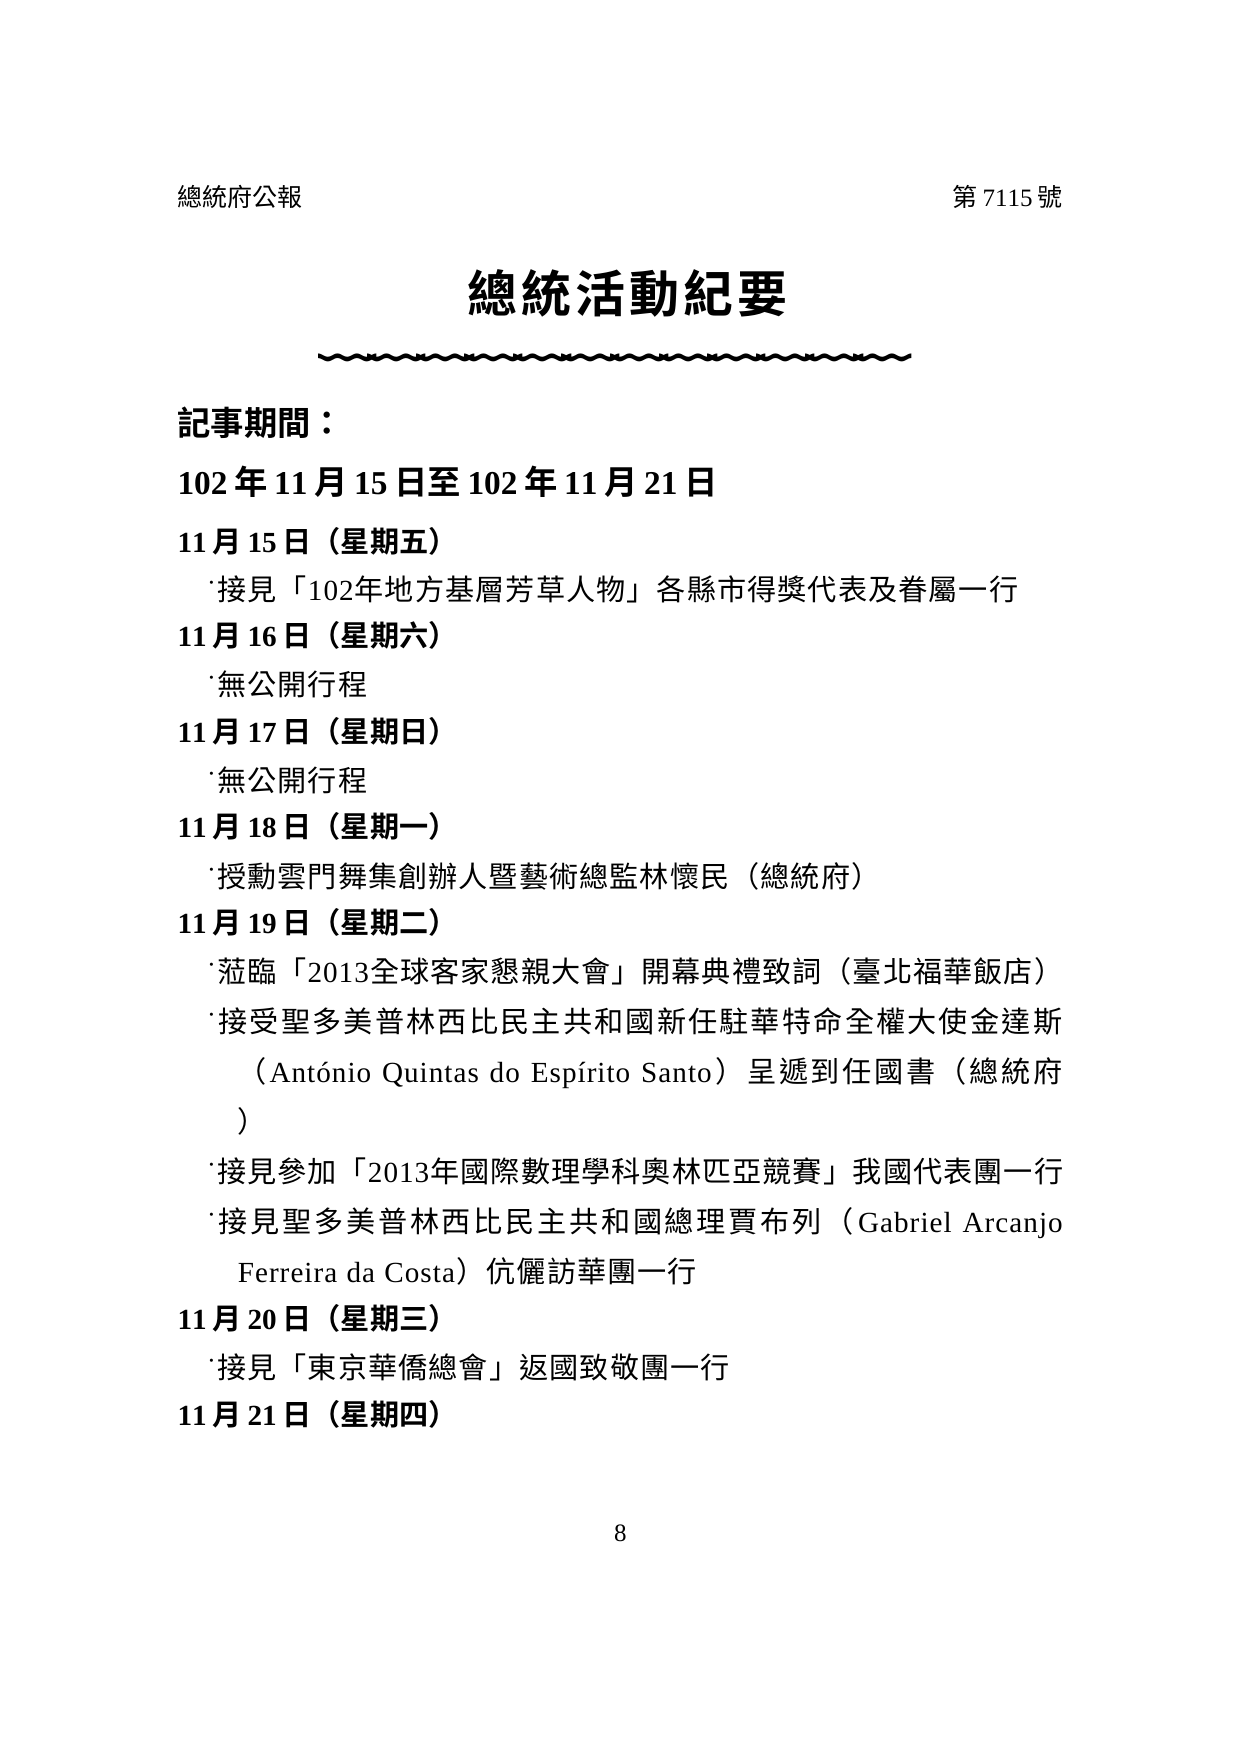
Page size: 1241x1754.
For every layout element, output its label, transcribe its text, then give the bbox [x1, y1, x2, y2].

text 11月17日（星期日） [177, 705, 1063, 751]
text 11月21日（星期四） [177, 1389, 1063, 1434]
text 11月16日（星期六） [177, 609, 1063, 655]
text 11月18日（星期一） [177, 801, 1063, 847]
text ˙接見「102年地方基層芳草人物」各縣市得獎代表及眷屬一行 [206, 562, 1063, 609]
text 102年11月15日至102年11月21日 [177, 457, 1063, 503]
text 11月20日（星期三） [177, 1293, 1063, 1339]
text ˙無公開行程 [206, 655, 1063, 705]
text ˙接見參加「2013年國際數理學科奧林匹亞競賽」我國代表團一行 [206, 1143, 1063, 1193]
text 總統活動紀要 [192, 266, 1063, 324]
text ˙授勳雲門舞集創辦人暨藝術總監林懷民（總統府） [206, 847, 1063, 897]
text ﹏﹏﹏﹏﹏﹏﹏﹏﹏﹏﹏﹏ [177, 337, 1063, 362]
text ˙接見「東京華僑總會」返國致敬團一行 [206, 1339, 1063, 1389]
text ˙接受聖多美普林西比民主共和國新任駐華特命全權大使金達斯（António Quintas do Espírito Santo）呈遞到任國書（總統府） [206, 993, 1063, 1143]
text ˙蒞臨「2013全球客家懇親大會」開幕典禮致詞（臺北福華飯店） [206, 943, 1063, 993]
text 記事期間： [177, 399, 1063, 445]
text 11月15日（星期五） [177, 516, 1063, 562]
text ˙接見聖多美普林西比民主共和國總理賈布列（Gabriel Arcanjo Ferreira da Costa）伉儷訪華團一行 [206, 1193, 1063, 1293]
text ˙無公開行程 [206, 751, 1063, 801]
text 11月19日（星期二） [177, 897, 1063, 943]
